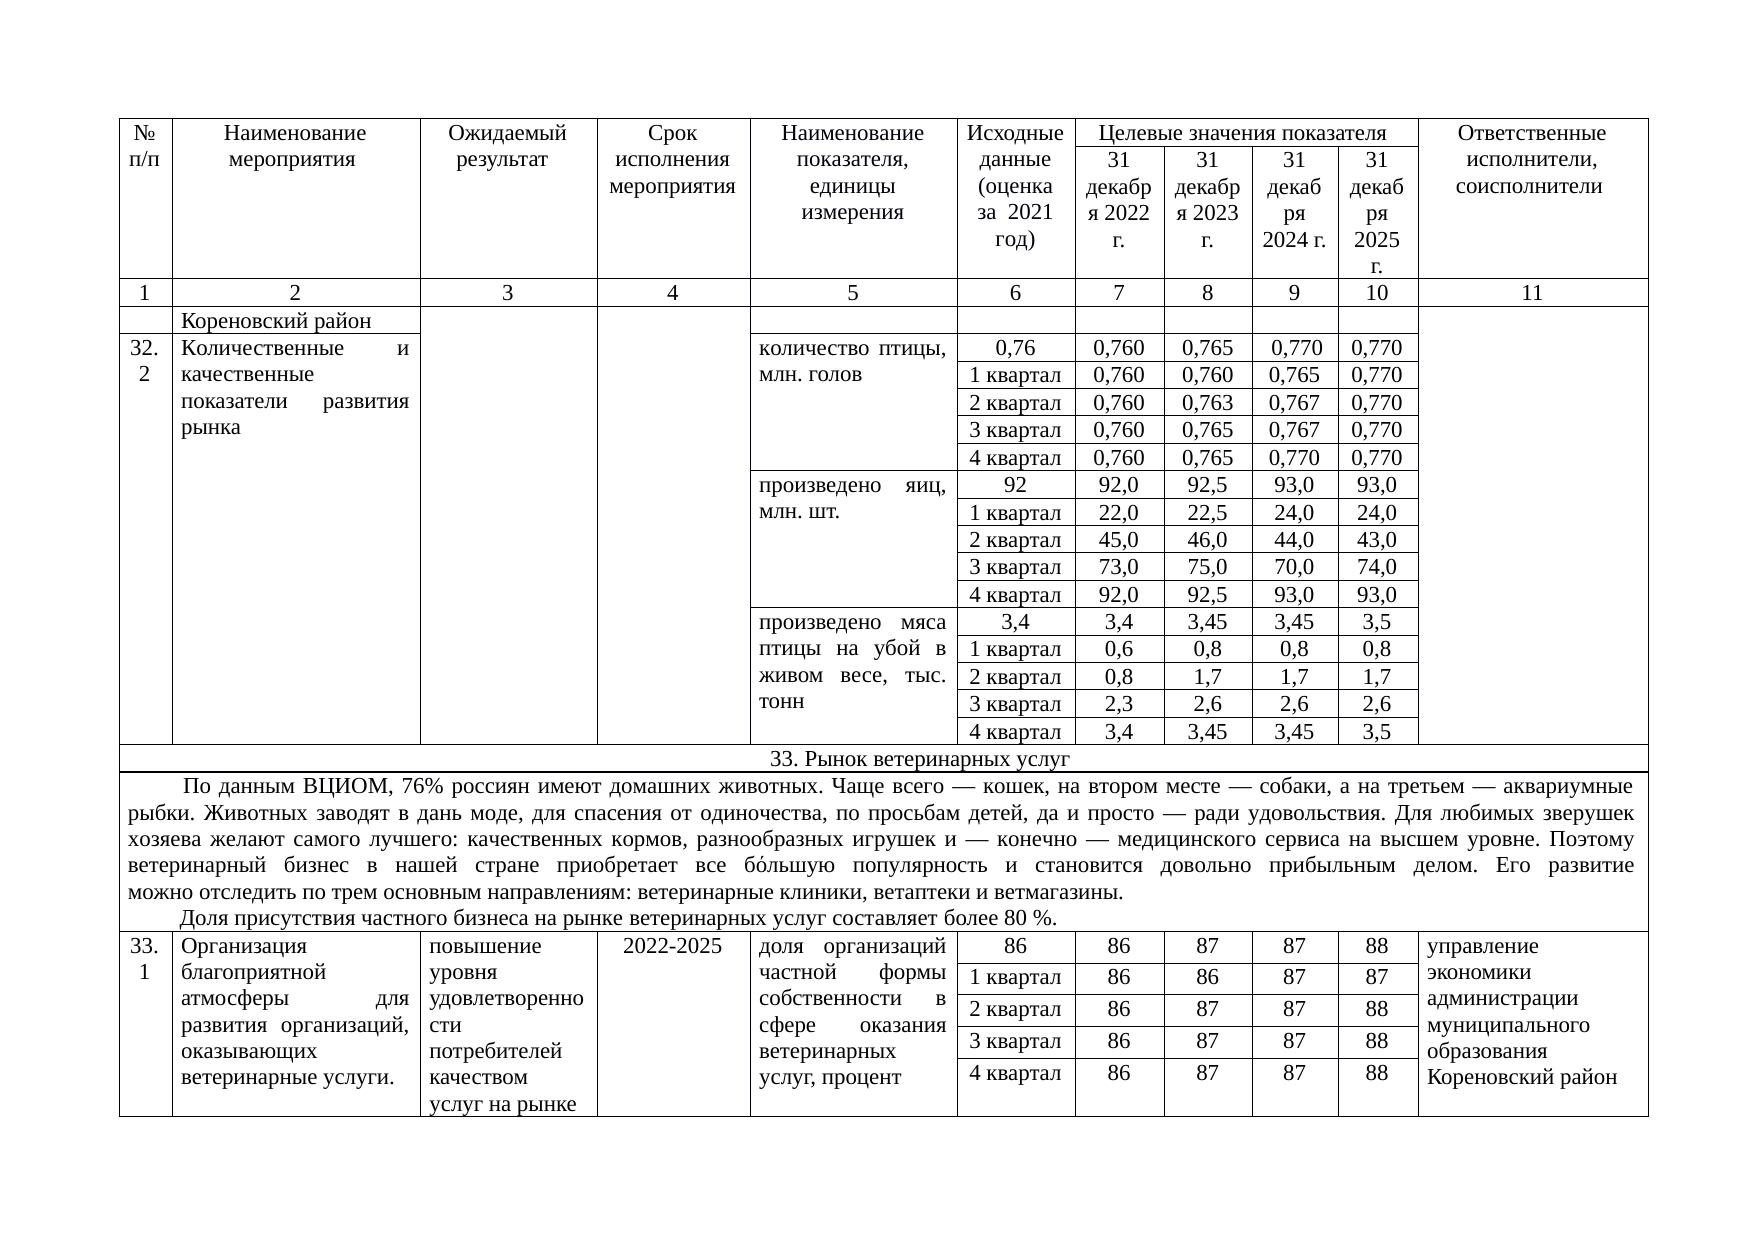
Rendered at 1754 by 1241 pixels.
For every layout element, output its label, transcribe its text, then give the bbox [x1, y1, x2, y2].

table_cell 1,7 [1253, 663, 1338, 689]
table_cell 92 [958, 471, 1075, 497]
table_cell [1419, 307, 1648, 744]
table_cell 0,770 [1339, 362, 1418, 388]
table_cell 2,6 [1339, 690, 1418, 717]
table_cell 3,5 [1339, 718, 1418, 744]
table_header Наименование мероприятия [173, 119, 420, 278]
table_cell 87 [1253, 995, 1338, 1026]
table_cell 87 [1253, 1027, 1338, 1058]
table_cell 2,6 [1253, 690, 1338, 717]
table_cell 24,0 [1253, 499, 1338, 525]
table_cell [120, 307, 172, 333]
table_cell 10 [1339, 279, 1418, 306]
table_cell 0,765 [1253, 362, 1338, 388]
table_cell 75,0 [1165, 553, 1252, 580]
table_cell 0,767 [1253, 389, 1338, 415]
table_cell Организация благоприятной атмосферы для развития организаций, оказывающих ветеринарные услуги. [173, 932, 420, 1116]
table_cell 2 квартал [958, 389, 1075, 415]
table_cell 24,0 [1339, 499, 1418, 525]
table_cell 3,4 [1076, 718, 1164, 744]
table_cell 92,5 [1165, 471, 1252, 497]
table_cell 11 [1419, 279, 1648, 306]
table_cell 87 [1165, 1059, 1252, 1116]
table_cell 86 [1076, 995, 1164, 1026]
table_cell [1339, 307, 1418, 333]
table_cell 2 квартал [958, 526, 1075, 552]
table_cell 86 [1076, 964, 1164, 994]
table_cell 3,4 [958, 608, 1075, 634]
table_cell 32.2 [120, 334, 172, 744]
table_cell 87 [1253, 932, 1338, 962]
table_cell [598, 307, 750, 744]
table_cell 4 квартал [958, 718, 1075, 744]
table_header Исходные данные (оценка за 2021 год) [958, 119, 1075, 278]
table_cell 87 [1165, 995, 1252, 1026]
table_cell 86 [1076, 1059, 1164, 1116]
table_cell 3 квартал [958, 416, 1075, 443]
table_cell 3,45 [1253, 608, 1338, 634]
table_cell 44,0 [1253, 526, 1338, 552]
table_cell 1,7 [1165, 663, 1252, 689]
table_cell произведено яиц, млн. шт. [751, 471, 957, 607]
table_cell 3 квартал [958, 553, 1075, 580]
table_cell 22,0 [1076, 499, 1164, 525]
table_cell 9 [1253, 279, 1338, 306]
table_cell 88 [1339, 1059, 1418, 1116]
table_cell Количественные и качественные показатели развития рынка [173, 334, 420, 744]
table_cell 7 [1076, 279, 1164, 306]
table_cell [1165, 307, 1252, 333]
table_cell 0,760 [1076, 416, 1164, 443]
table_cell 46,0 [1165, 526, 1252, 552]
table_header Наименование показателя, единицы измерения [751, 119, 957, 278]
table_cell 93,0 [1339, 471, 1418, 497]
table_cell 4 квартал [958, 1059, 1075, 1116]
table_cell 74,0 [1339, 553, 1418, 580]
table_cell 4 квартал [958, 444, 1075, 470]
table_cell 87 [1253, 1059, 1338, 1116]
table_cell 2 квартал [958, 995, 1075, 1026]
table_cell 0,770 [1339, 389, 1418, 415]
table_cell По данным ВЦИОМ, 76% россиян имеют домашних животных. Чаще всего — кошек, на втором месте — собаки, а на третьем — аквариумные рыбки. Животных заводят в дань моде, для спасения от одиночества, по просьбам детей, да и просто — ради удовольствия. Для любимых зверушек хозяева желают самого лучшего: качественных кормов, разнообразных игрушек и — конечно — медицинского сервиса на высшем уровне. Поэтому ветеринарный бизнес в нашей стране приобретает все бόльшую популярность и становится довольно прибыльным делом. Его развитие можно отследить по трем основным направлениям: ветеринарные клиники, ветаптеки и ветмагазины. Доля присутствия частного бизнеса на рынке ветеринарных услуг составляет более 80 %. [120, 773, 1648, 931]
table_cell 3,5 [1339, 608, 1418, 634]
table_cell Кореновский район [173, 307, 420, 333]
table_cell 0,760 [1076, 334, 1164, 361]
table_cell 1 квартал [958, 636, 1075, 662]
table_cell 0,8 [1076, 663, 1164, 689]
table_cell 86 [1076, 932, 1164, 962]
table_cell 87 [1165, 932, 1252, 962]
table_cell 31 декабря 2022 г. [1076, 147, 1164, 278]
table_cell 0,8 [1165, 636, 1252, 662]
table_cell 0,765 [1165, 416, 1252, 443]
table_cell 1 квартал [958, 362, 1075, 388]
table_cell [1253, 307, 1338, 333]
table_cell 0,770 [1253, 334, 1338, 361]
table_cell 0,770 [1339, 334, 1418, 361]
table_cell 33. Рынок ветеринарных услуг [120, 745, 1648, 771]
table_cell 92,0 [1076, 581, 1164, 607]
table_cell доля организаций частной формы собственности в сфере оказания ветеринарных услуг, процент [751, 932, 957, 1116]
table_cell 4 квартал [958, 581, 1075, 607]
table_cell 86 [1165, 964, 1252, 994]
table_cell 88 [1339, 932, 1418, 962]
table_cell повышение уровня удовлетворенности потребителей качеством услуг на рынке [421, 932, 597, 1116]
table_cell 6 [958, 279, 1075, 306]
table_cell 3,4 [1076, 608, 1164, 634]
table_cell 43,0 [1339, 526, 1418, 552]
table_cell 3 [421, 279, 597, 306]
table_cell 87 [1165, 1027, 1252, 1058]
table_cell произведено мяса птицы на убой в живом весе, тыс. тонн [751, 608, 957, 744]
table_cell 2,3 [1076, 690, 1164, 717]
table_cell 86 [958, 932, 1075, 962]
table_cell 88 [1339, 1027, 1418, 1058]
table_cell [1076, 307, 1164, 333]
table_cell [958, 307, 1075, 333]
table_cell 0,767 [1253, 416, 1338, 443]
table_cell 0,8 [1253, 636, 1338, 662]
table_cell 0,76 [958, 334, 1075, 361]
table_header № п/п [120, 119, 172, 278]
table_cell 0,760 [1076, 389, 1164, 415]
table_cell 0,770 [1253, 444, 1338, 470]
table_cell 0,760 [1076, 444, 1164, 470]
table_cell 88 [1339, 995, 1418, 1026]
table_cell 0,770 [1339, 416, 1418, 443]
table_cell [421, 307, 597, 744]
table_cell 0,760 [1076, 362, 1164, 388]
table_cell 93,0 [1339, 581, 1418, 607]
table_cell 2 [173, 279, 420, 306]
table_cell 86 [1076, 1027, 1164, 1058]
table_cell 22,5 [1165, 499, 1252, 525]
table_cell 93,0 [1253, 471, 1338, 497]
table_cell управление экономики администрации муниципального образования Кореновский район [1419, 932, 1648, 1116]
table_cell 0,765 [1165, 444, 1252, 470]
table_cell 92,0 [1076, 471, 1164, 497]
table_cell 0,760 [1165, 362, 1252, 388]
table_cell 0,8 [1339, 636, 1418, 662]
table_header Срок исполнения мероприятия [598, 119, 750, 278]
table_cell 2022-2025 [598, 932, 750, 1116]
table_header Целевые значения показателя [1076, 119, 1418, 146]
table_cell 87 [1339, 964, 1418, 994]
table_cell 70,0 [1253, 553, 1338, 580]
table_cell 3,45 [1165, 718, 1252, 744]
table_header Ожидаемый результат [421, 119, 597, 278]
table_cell 2 квартал [958, 663, 1075, 689]
table_cell 93,0 [1253, 581, 1338, 607]
table_cell 33.1 [120, 932, 172, 1116]
table_cell 1,7 [1339, 663, 1418, 689]
table_cell 0,763 [1165, 389, 1252, 415]
table_cell 1 квартал [958, 964, 1075, 994]
table_cell 5 [751, 279, 957, 306]
table_cell 0,6 [1076, 636, 1164, 662]
table_cell 31 декабря 2023 г. [1165, 147, 1252, 278]
table_cell 31 декабря 2025 г. [1339, 147, 1418, 278]
table_cell 3 квартал [958, 690, 1075, 717]
table_cell 1 [120, 279, 172, 306]
table_cell 8 [1165, 279, 1252, 306]
table_cell 92,5 [1165, 581, 1252, 607]
table_cell 3,45 [1165, 608, 1252, 634]
table_cell количество птицы, млн. голов [751, 334, 957, 470]
table_cell 1 квартал [958, 499, 1075, 525]
table_cell [751, 307, 957, 333]
table_header Ответственные исполнители, соисполнители [1419, 119, 1648, 278]
table_cell 3 квартал [958, 1027, 1075, 1058]
table_cell 0,770 [1339, 444, 1418, 470]
table_cell 31 декабря 2024 г. [1253, 147, 1338, 278]
table_cell 4 [598, 279, 750, 306]
table_cell 45,0 [1076, 526, 1164, 552]
table_cell 0,765 [1165, 334, 1252, 361]
table_cell 87 [1253, 964, 1338, 994]
table_cell 3,45 [1253, 718, 1338, 744]
table_cell 2,6 [1165, 690, 1252, 717]
table_cell 73,0 [1076, 553, 1164, 580]
